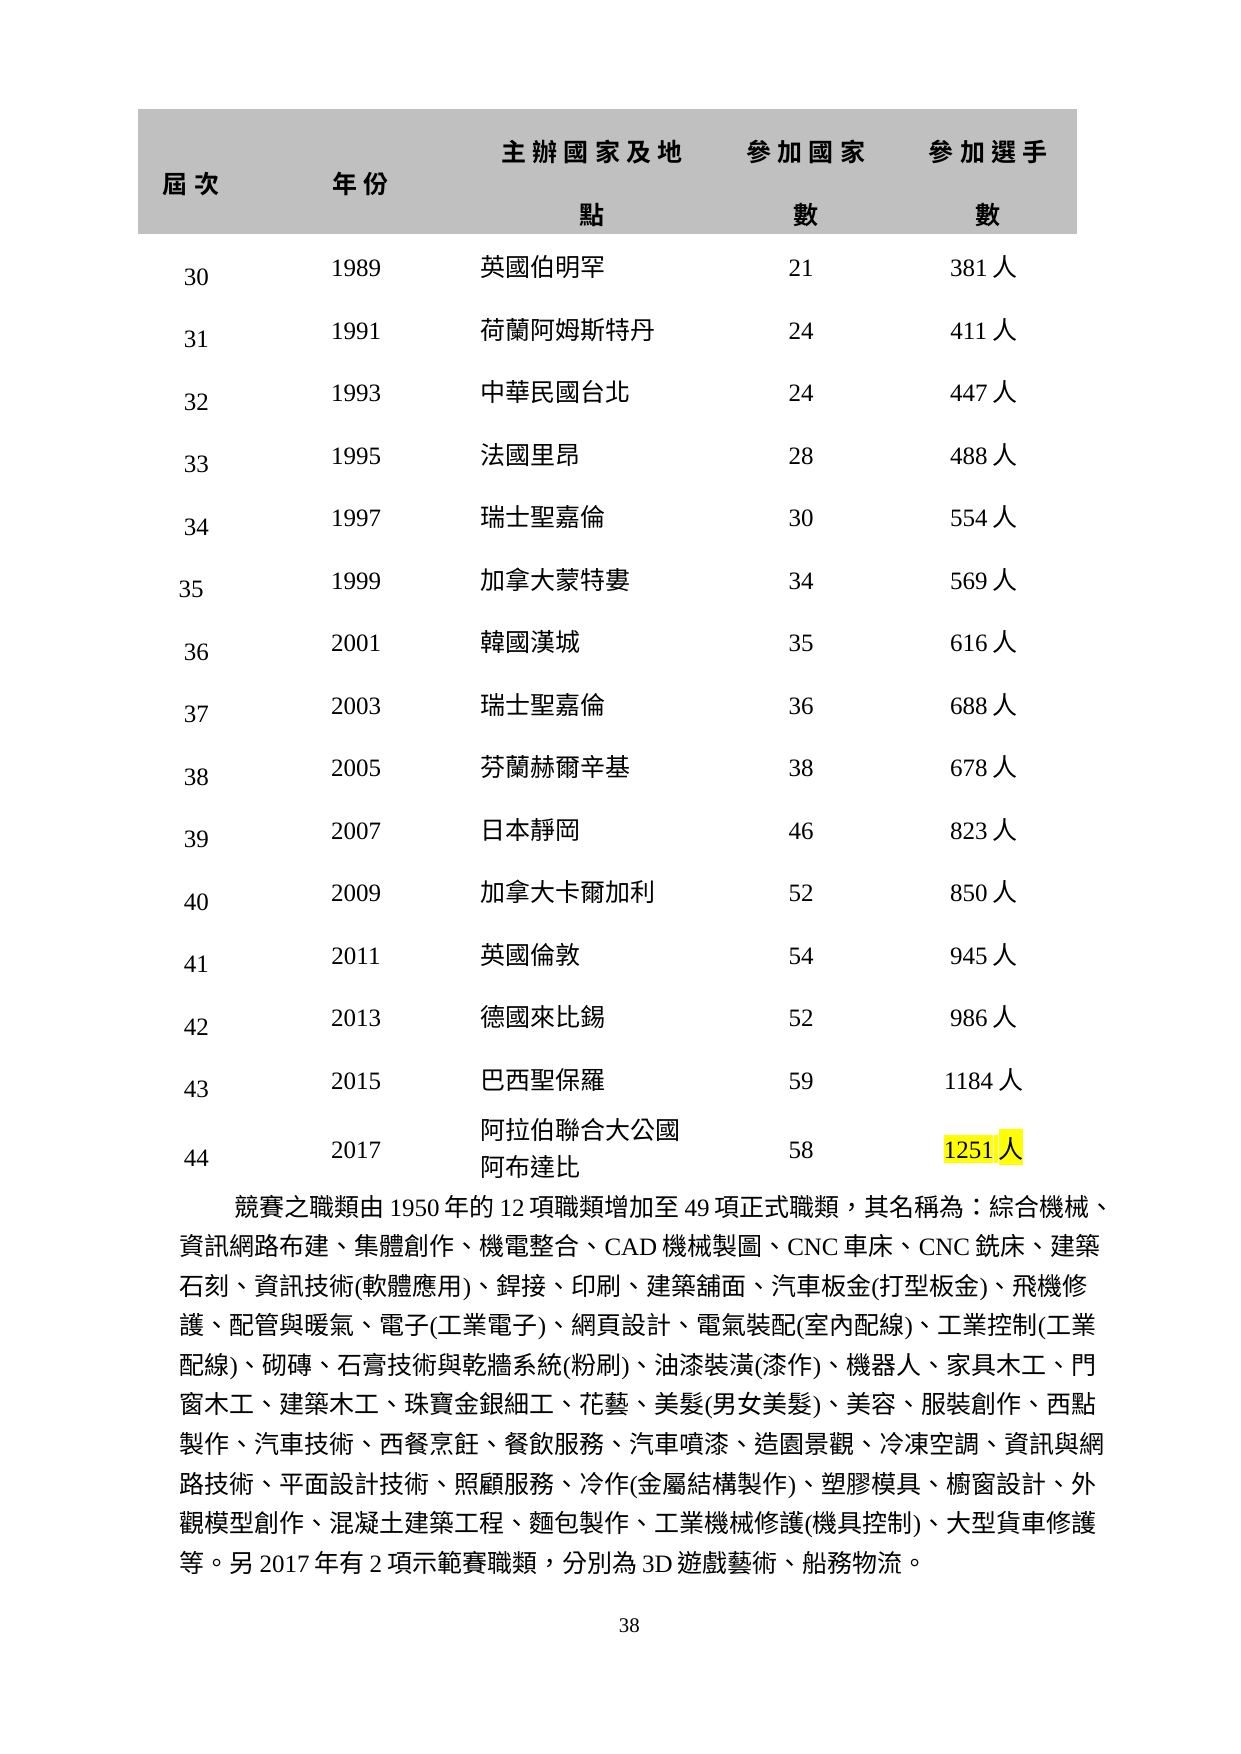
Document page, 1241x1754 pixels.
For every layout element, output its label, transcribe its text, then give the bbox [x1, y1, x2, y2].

table_cell 35 [712, 609, 889, 672]
table_cell 2003 [243, 672, 468, 734]
table_cell 33 [138, 422, 243, 484]
table_cell 2013 [243, 984, 468, 1047]
table_cell 1993 [243, 359, 468, 422]
table_cell 法國里昂 [468, 422, 712, 484]
table_cell 38 [712, 734, 889, 797]
table_cell 21 [712, 234, 889, 297]
table_cell 52 [712, 859, 889, 922]
table_header 屆次 [138, 109, 243, 234]
table_cell 芬蘭赫爾辛基 [468, 734, 712, 797]
table_cell 2001 [243, 609, 468, 672]
table_cell 688人 [889, 672, 1077, 734]
table_cell 488人 [889, 422, 1077, 484]
table_cell 40 [138, 859, 243, 922]
table_cell 英國伯明罕 [468, 234, 712, 297]
table_cell 31 [138, 297, 243, 359]
table_cell 35 [138, 547, 243, 609]
table_cell 59 [712, 1047, 889, 1109]
table_cell 823人 [889, 797, 1077, 859]
table_header 主辦國家及地點 [468, 109, 712, 234]
table_cell 2007 [243, 797, 468, 859]
table_cell 411人 [889, 297, 1077, 359]
table_cell 1999 [243, 547, 468, 609]
table_cell 1991 [243, 297, 468, 359]
table_cell 36 [138, 609, 243, 672]
table_cell 巴西聖保羅 [468, 1047, 712, 1109]
text 競賽之職類由1950年的12項職類增加至49項正式職類，其名稱為：綜合機械、資訊網路布建、集體創作、機電整合、CAD機械製圖、CNC車床、CNC銑床、建築石刻、資訊技術(軟體應用)、銲接、印刷、建築舖面、汽車板金(打型板金)、飛機修護、配管與暖氣、電子(工業電子)、網頁設計、電氣裝配(室內配線)、工業控制(工業配線)、砌磚、石膏技術與乾牆系統(粉刷)、油漆裝潢(漆作)、機器人、家具木工、門窗木工、建築木工、珠寶金銀細工、花藝、美髮(男女美髮)、美容、服裝創作、西點製作、汽車技術、西餐烹飪、餐飲服務、汽車噴漆、造園景觀、冷凍空調、資訊與網路技術、平面設計技術、照顧服務、冷作(金屬結構製作)、塑膠模具、櫥窗設計、外觀模型創作、混凝土建築工程、麵包製作、工業機械修護(機具控制)、大型貨車修護等。另2017年有2項示範賽職類，分別為3D遊戲藝術、船務物流。 [179, 1184, 1108, 1580]
table_cell 554人 [889, 484, 1077, 547]
table_cell 2015 [243, 1047, 468, 1109]
table_cell 678人 [889, 734, 1077, 797]
table_cell 瑞士聖嘉倫 [468, 672, 712, 734]
table_cell 韓國漢城 [468, 609, 712, 672]
table_cell 41 [138, 922, 243, 984]
table_cell 2009 [243, 859, 468, 922]
table_header 年份 [243, 109, 468, 234]
table_cell 1184人 [889, 1047, 1077, 1109]
table_cell 43 [138, 1047, 243, 1109]
table_cell 28 [712, 422, 889, 484]
table_cell 加拿大卡爾加利 [468, 859, 712, 922]
table_cell 945人 [889, 922, 1077, 984]
table_cell 2005 [243, 734, 468, 797]
table_cell 加拿大蒙特婁 [468, 547, 712, 609]
table_cell 58 [712, 1109, 889, 1184]
table_header 參加選手數 [889, 109, 1077, 234]
table_cell 1989 [243, 234, 468, 297]
table_cell 阿拉伯聯合大公國阿布達比 [468, 1109, 712, 1184]
table_cell 46 [712, 797, 889, 859]
table_cell 1995 [243, 422, 468, 484]
table_cell 日本靜岡 [468, 797, 712, 859]
table_cell 34 [712, 547, 889, 609]
table_cell 569人 [889, 547, 1077, 609]
table_cell 32 [138, 359, 243, 422]
table_cell 381人 [889, 234, 1077, 297]
table_cell 30 [138, 234, 243, 297]
table_cell 42 [138, 984, 243, 1047]
table_cell 1997 [243, 484, 468, 547]
table_cell 2011 [243, 922, 468, 984]
table_cell 44 [138, 1109, 243, 1184]
table_cell 24 [712, 297, 889, 359]
table_cell 52 [712, 984, 889, 1047]
table_cell 447人 [889, 359, 1077, 422]
table_cell 850人 [889, 859, 1077, 922]
table_cell 54 [712, 922, 889, 984]
table_cell 986人 [889, 984, 1077, 1047]
table_cell 616人 [889, 609, 1077, 672]
table_cell 2017 [243, 1109, 468, 1184]
table_cell 34 [138, 484, 243, 547]
table_cell 36 [712, 672, 889, 734]
table_cell 30 [712, 484, 889, 547]
table_cell 荷蘭阿姆斯特丹 [468, 297, 712, 359]
table_header 參加國家數 [712, 109, 889, 234]
table_cell 瑞士聖嘉倫 [468, 484, 712, 547]
table_cell 英國倫敦 [468, 922, 712, 984]
table_cell 39 [138, 797, 243, 859]
table_cell 24 [712, 359, 889, 422]
table_cell 1251人 [889, 1109, 1077, 1184]
table_cell 38 [138, 734, 243, 797]
table_cell 中華民國台北 [468, 359, 712, 422]
table_cell 37 [138, 672, 243, 734]
table_cell 德國來比錫 [468, 984, 712, 1047]
